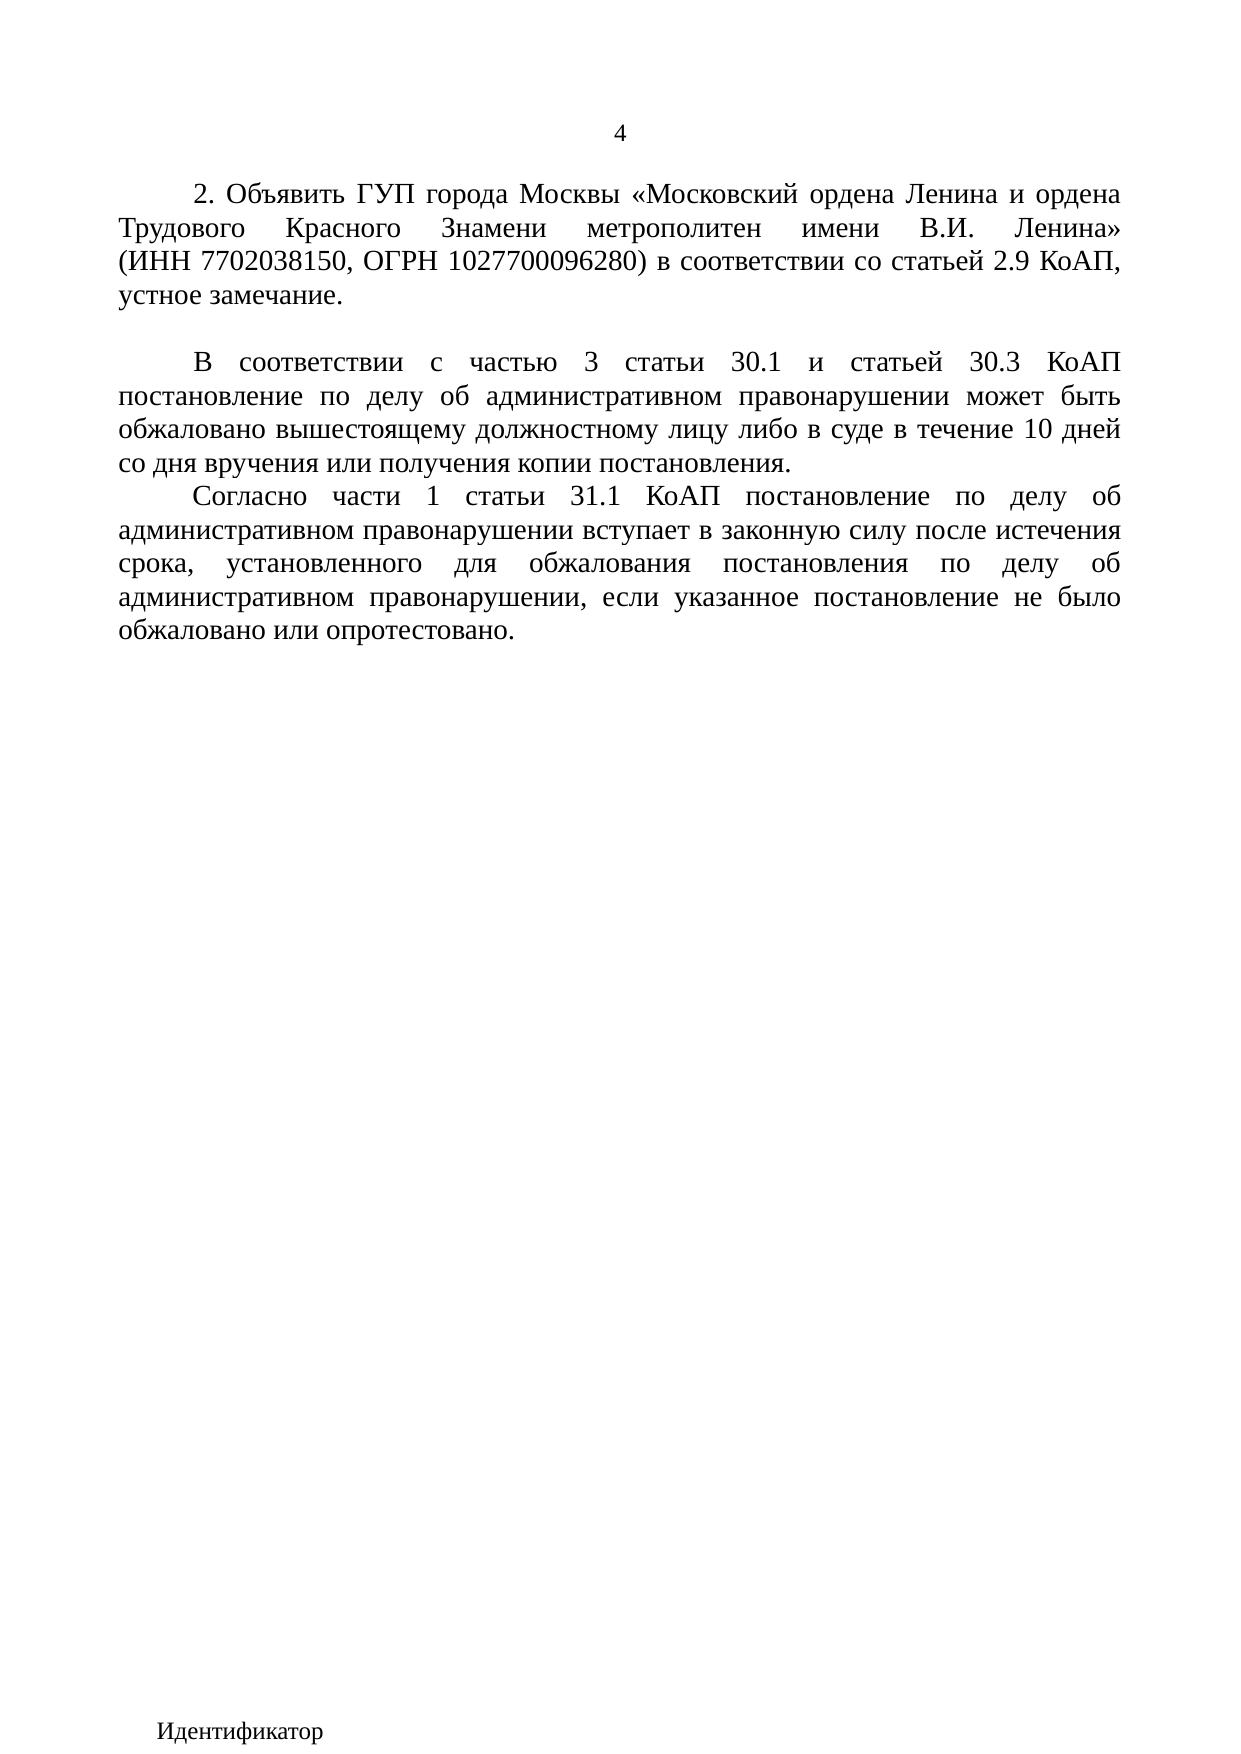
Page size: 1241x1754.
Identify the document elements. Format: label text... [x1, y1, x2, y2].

list Объявить ГУП города Москвы «Московский ордена Ленина и ордена Трудового Красного Знамени метрополитен имени В.И. Ленина» (ИНН 7702038150, ОГРН 1027700096280) в соответствии со статьей 2.9 КоАП, устное замечание. [118, 176, 1122, 311]
text В соответствии с частью 3 статьи 30.1 и статьей 30.3 КоАП постановление по делу об административном правонарушении может быть обжаловано вышестоящему должностному лицу либо в суде в течение 10 дней со дня вручения или получения копии постановления. [118, 344, 1122, 478]
text Согласно части 1 статьи 31.1 КоАП постановление по делу об административном правонарушении вступает в законную силу после истечения срока, установленного для обжалования постановления по делу об административном правонарушении, если указанное постановление не было обжаловано или опротестовано. [118, 478, 1122, 646]
